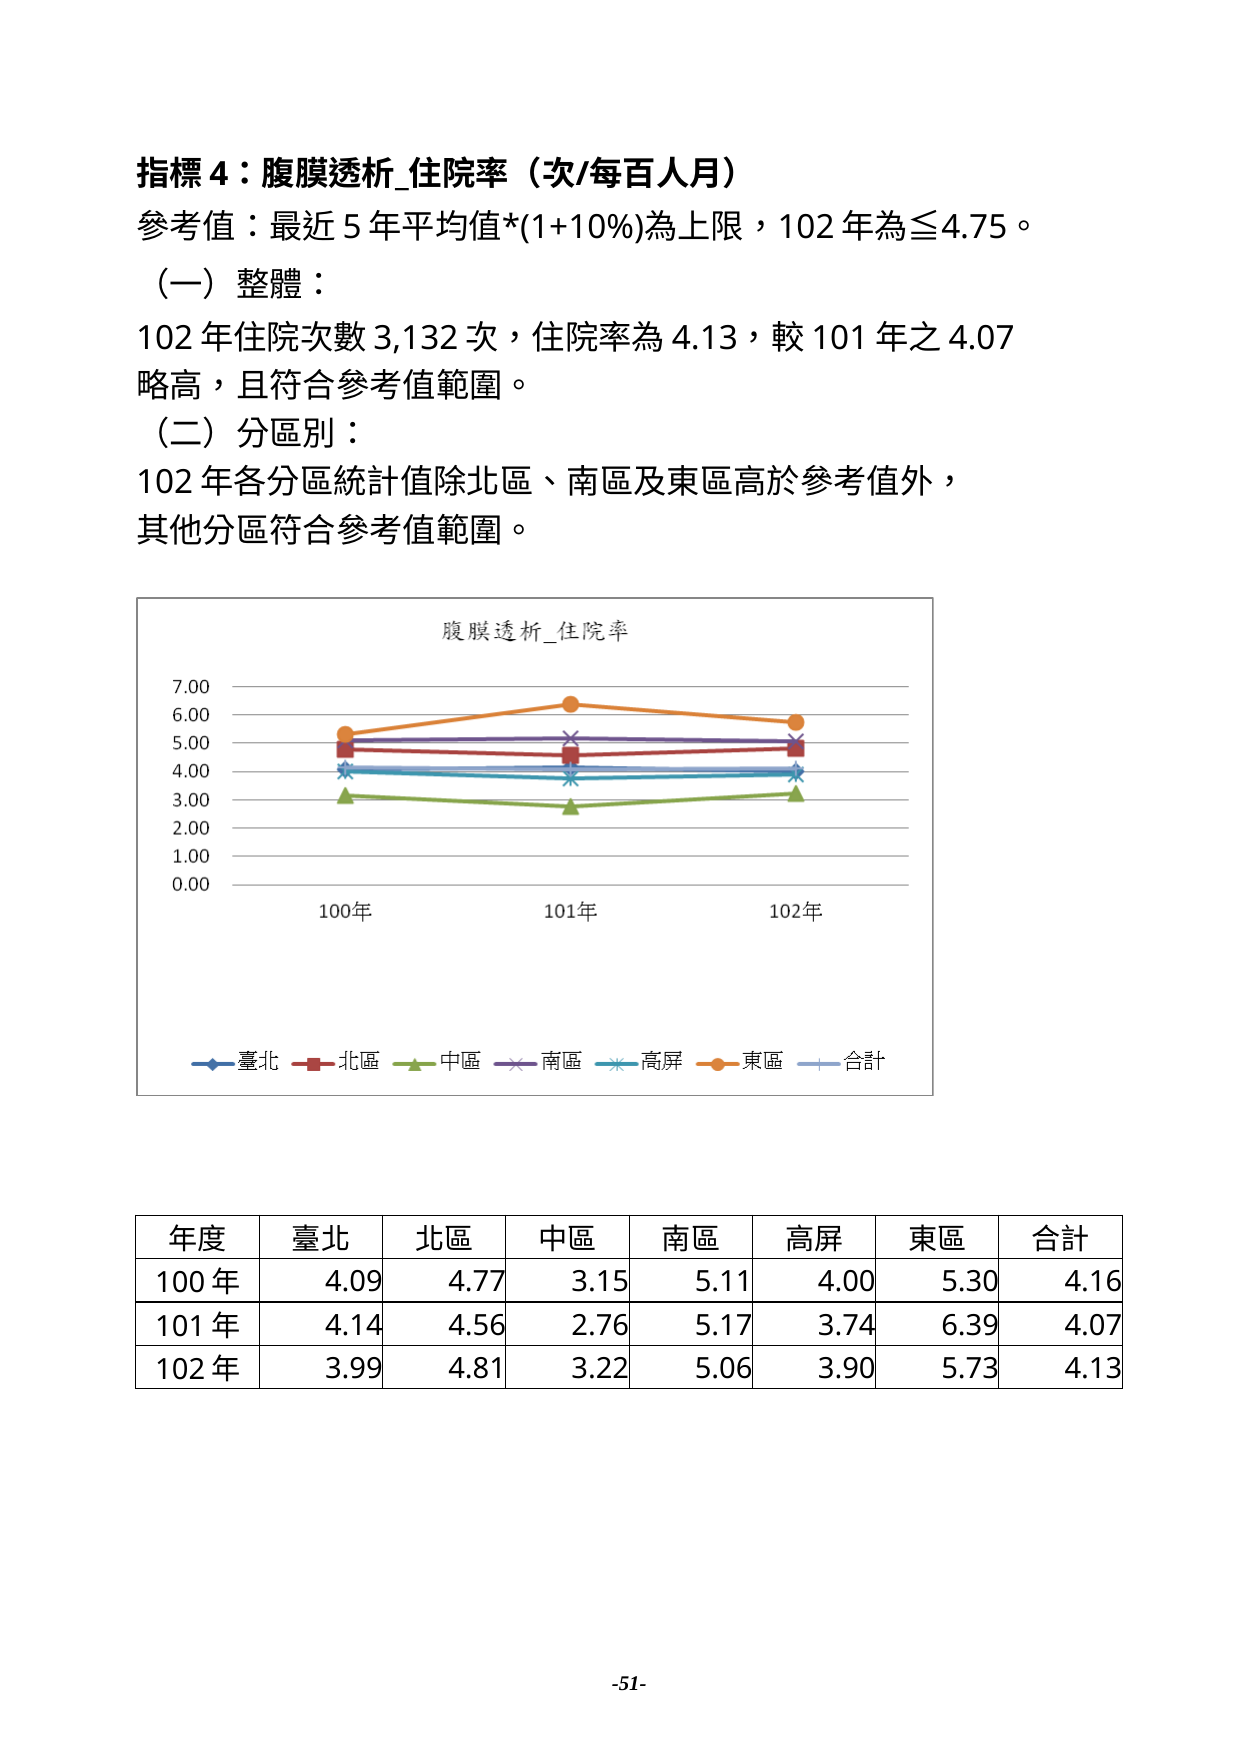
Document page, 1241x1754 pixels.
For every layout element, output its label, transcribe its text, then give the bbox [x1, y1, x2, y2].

table_cell [136, 1175, 1122, 1214]
table_cell 3.99 [260, 1346, 382, 1388]
table_cell 102年 [136, 1346, 259, 1388]
table_cell 5.17 [630, 1303, 752, 1345]
table_cell 北區 [383, 1216, 505, 1258]
table_cell 3.22 [506, 1346, 629, 1388]
table_cell 中區 [506, 1216, 629, 1258]
table_cell 101年 [136, 1303, 259, 1345]
table_cell 6.39 [876, 1303, 998, 1345]
table_cell 5.06 [630, 1346, 752, 1388]
table_header 指標4：腹膜透析_住院率（次/每百人月） [136, 147, 1122, 195]
table_cell 4.00 [753, 1259, 875, 1301]
table_cell 年度 [136, 1216, 259, 1258]
table_cell 東區 [876, 1216, 998, 1258]
table_cell 4.16 [999, 1259, 1122, 1301]
table_cell 參考值：最近5年平均值*(1+10%)為上限，102年為≦4.75。 [136, 195, 1122, 253]
table_cell 4.13 [999, 1346, 1122, 1388]
table_cell 4.09 [260, 1259, 382, 1301]
table_cell 4.14 [260, 1303, 382, 1345]
table_cell （二）分區別： [136, 407, 1122, 455]
table_cell 臺北 [260, 1216, 382, 1258]
table_cell 高屏 [753, 1216, 875, 1258]
table_cell （一）整體： [136, 253, 1122, 310]
table_cell 合計 [999, 1216, 1122, 1258]
table_cell 4.56 [383, 1303, 505, 1345]
table_cell 4.77 [383, 1259, 505, 1301]
table_cell 4.07 [999, 1303, 1122, 1345]
table_cell 5.30 [876, 1259, 998, 1301]
table_cell 南區 [630, 1216, 752, 1258]
picture [136, 597, 934, 1096]
table_cell 3.74 [753, 1303, 875, 1345]
table_cell 2.76 [506, 1303, 629, 1345]
table_cell 3.15 [506, 1259, 629, 1301]
table_cell 102年各分區統計值除北區、南區及東區高於參考值外， 其他分區符合參考值範圍。 [136, 455, 1122, 597]
table_cell 3.90 [753, 1346, 875, 1388]
table_cell 100年 [136, 1259, 259, 1301]
table_cell 5.73 [876, 1346, 998, 1388]
table_header [136, 1135, 277, 1175]
table_cell 5.11 [630, 1259, 752, 1301]
table_cell [136, 598, 1122, 1175]
table_cell 102年住院次數3,132次，住院率為4.13，較101年之4.07 略高，且符合參考值範圍。 [136, 310, 1122, 407]
table_cell 4.81 [383, 1346, 505, 1388]
